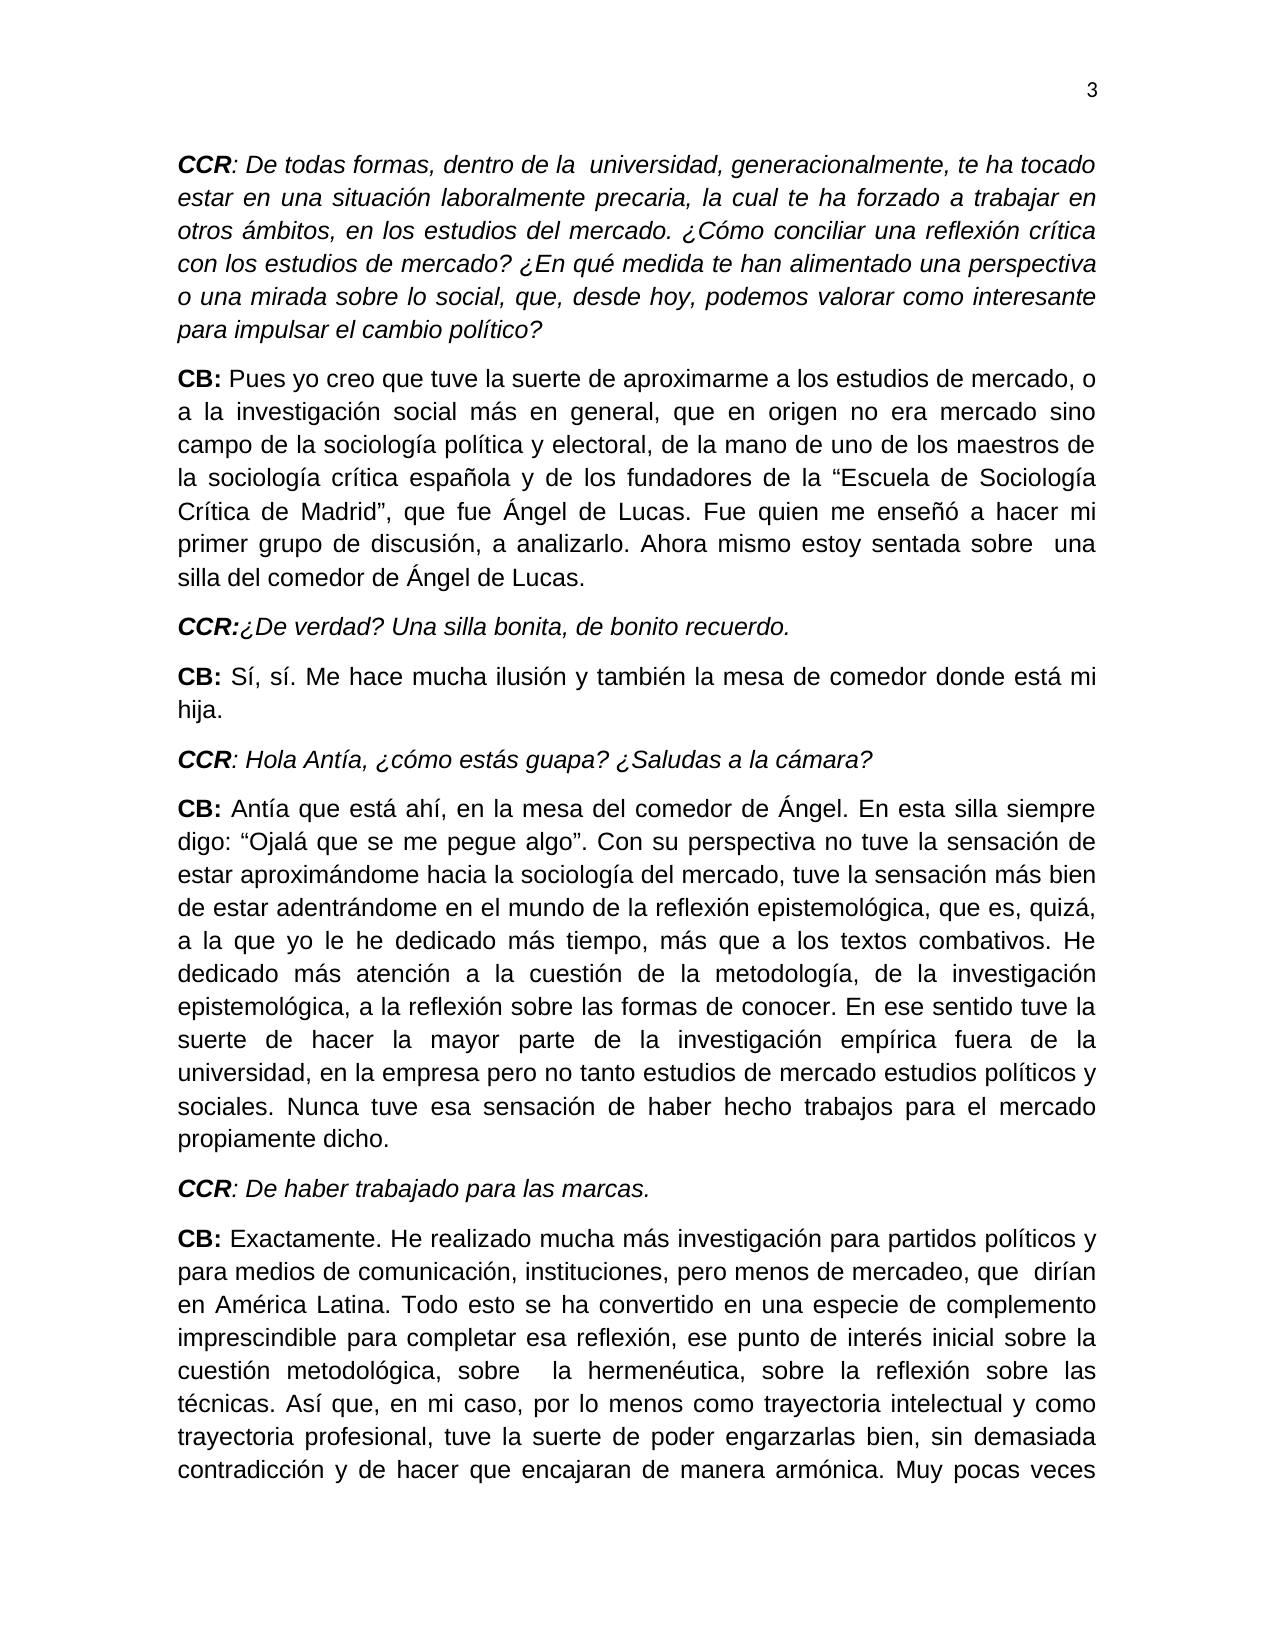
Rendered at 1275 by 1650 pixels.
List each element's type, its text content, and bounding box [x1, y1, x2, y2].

text CCR: Hola Antía, ¿cómo estás guapa? ¿Saludas a la cámara? [177, 744, 1098, 773]
text CB: Exactamente. He realizado mucha más investigación para partidos políticos y para medios de comunicación, instituciones, pero menos de mercadeo, que dirían en América Latina. Todo esto se ha convertido en una especie de complemento imprescindible para completar esa reflexión, ese punto de interés inicial sobre la cuestión metodológica, sobre la hermenéutica, sobre la reflexión sobre las técnicas. Así que, en mi caso, por lo menos como trayectoria intelectual y como trayectoria profesional, tuve la suerte de poder engarzarlas bien, sin demasiada contradicción y de hacer que encajaran de manera armónica. Muy pocas veces [177, 1224, 1098, 1484]
text CB: Pues yo creo que tuve la suerte de aproximarme a los estudios de mercado, o a la investigación social más en general, que en origen no era mercado sino campo de la sociología política y electoral, de la mano de uno de los maestros de la sociología crítica española y de los fundadores de la “Escuela de Sociología Crítica de Madrid”, que fue Ángel de Lucas. Fue quien me enseñó a hacer mi primer grupo de discusión, a analizarlo. Ahora mismo estoy sentada sobre una silla del comedor de Ángel de Lucas. [177, 364, 1098, 591]
text CCR:¿De verdad? Una silla bonita, de bonito recuerdo. [177, 612, 1098, 641]
text CB: Sí, sí. Me hace mucha ilusión y también la mesa de comedor donde está mi hija. [177, 662, 1098, 724]
text CB: Antía que está ahí, en la mesa del comedor de Ángel. En esta silla siempre digo: “Ojalá que se me pegue algo”. Con su perspectiva no tuve la sensación de estar aproximándome hacia la sociología del mercado, tuve la sensación más bien de estar adentrándome en el mundo de la reflexión epistemológica, que es, quizá, a la que yo le he dedicado más tiempo, más que a los textos combativos. He dedicado más atención a la cuestión de la metodología, de la investigación epistemológica, a la reflexión sobre las formas de conocer. En ese sentido tuve la suerte de hacer la mayor parte de la investigación empírica fuera de la universidad, en la empresa pero no tanto estudios de mercado estudios políticos y sociales. Nunca tuve esa sensación de haber hecho trabajos para el mercado propiamente dicho. [177, 794, 1098, 1153]
text CCR: De haber trabajado para las marcas. [177, 1174, 1098, 1203]
text CCR: De todas formas, dentro de la universidad, generacionalmente, te ha tocado estar en una situación laboralmente precaria, la cual te ha forzado a trabajar en otros ámbitos, en los estudios del mercado. ¿Cómo conciliar una reflexión crítica con los estudios de mercado? ¿En qué medida te han alimentado una perspectiva o una mirada sobre lo social, que, desde hoy, podemos valorar como interesante para impulsar el cambio político? [177, 149, 1098, 343]
